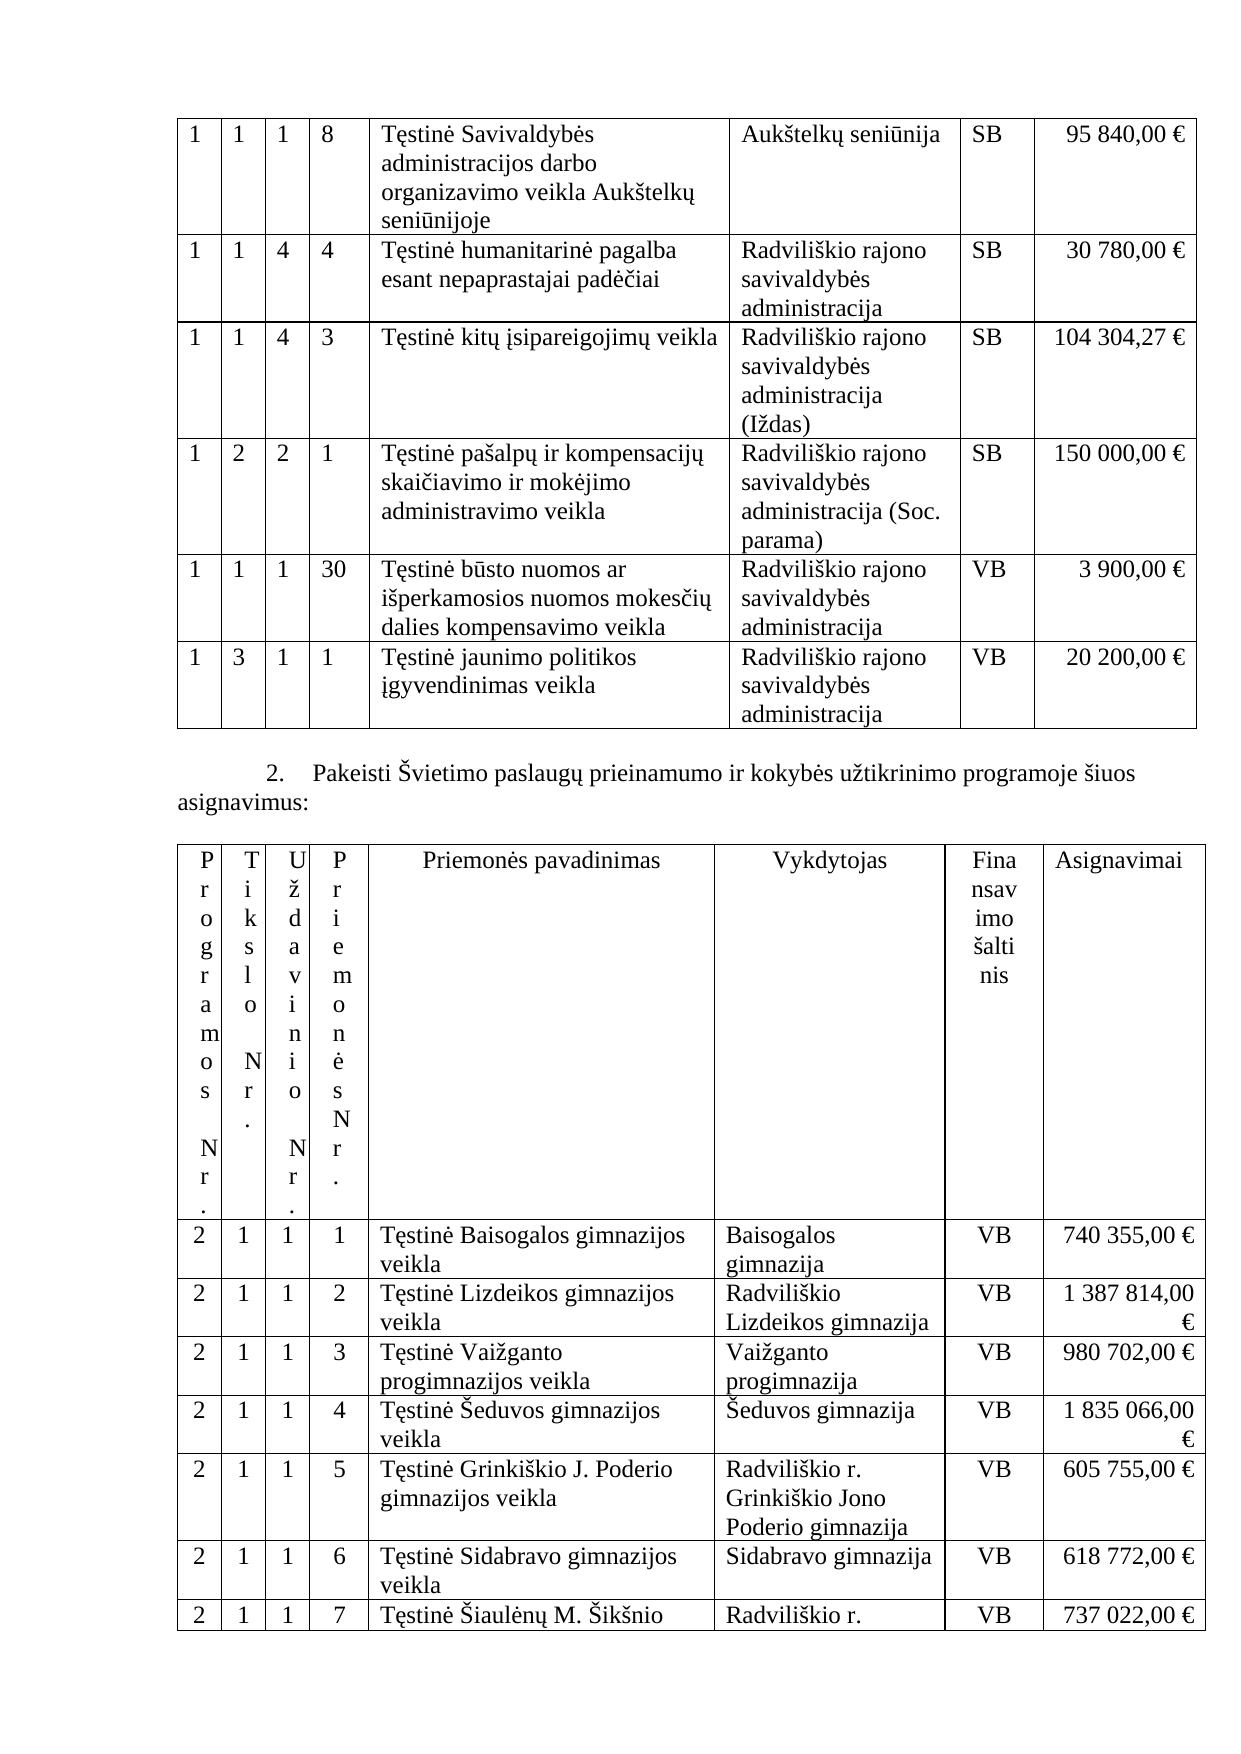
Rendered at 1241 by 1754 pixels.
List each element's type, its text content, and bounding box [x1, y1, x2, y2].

table_cell 2 [178, 1541, 221, 1599]
table_cell 740 355,00 € [1044, 1220, 1205, 1277]
table_cell 5 [310, 1454, 368, 1540]
table_cell 1 [310, 1220, 368, 1277]
table_cell 8 [310, 119, 369, 234]
table_cell 2 [310, 1279, 368, 1336]
table_header Uždavinio Nr. [266, 845, 309, 1219]
table_cell 1 [266, 555, 309, 641]
table_cell Tęstinė pašalpų ir kompensacijų skaičiavimo ir mokėjimo administravimo veikla [370, 439, 729, 553]
table_cell 2 [178, 1396, 221, 1453]
table_cell Tęstinė humanitarinė pagalba esant nepaprastajai padėčiai [370, 235, 729, 321]
table_cell 1 [310, 642, 369, 728]
table_cell 1 [222, 1279, 265, 1336]
table_cell 2 [178, 1279, 221, 1336]
table_cell 1 [266, 1337, 309, 1394]
table_cell Radviliškio Lizdeikos gimnazija [715, 1279, 944, 1336]
table_cell 95 840,00 € [1035, 119, 1196, 234]
table_cell 2 [222, 439, 265, 553]
table_cell 3 [310, 323, 369, 437]
table_cell 618 772,00 € [1044, 1541, 1205, 1599]
table_cell 3 900,00 € [1035, 555, 1196, 641]
table_cell 1 [266, 642, 309, 728]
table_cell SB [961, 119, 1034, 234]
table_cell Tęstinė kitų įsipareigojimų veikla [370, 323, 729, 437]
table_cell 2 [266, 439, 309, 553]
table_cell 30 780,00 € [1035, 235, 1196, 321]
table_cell 20 200,00 € [1035, 642, 1196, 728]
table_cell 1 [222, 119, 265, 234]
table_cell 1 [266, 1541, 309, 1599]
table_cell 2 [178, 1454, 221, 1540]
table_cell 2 [178, 1220, 221, 1277]
table_cell 1 [266, 1279, 309, 1336]
table_cell SB [961, 235, 1034, 321]
table_cell 1 [222, 323, 265, 437]
text 2. Pakeisti Švietimo paslaugų prieinamumo ir kokybės užtikrinimo programoje šiuos asignavimus: [177, 758, 1181, 815]
table_cell 2 [178, 1600, 221, 1630]
table_cell 1 [178, 119, 221, 234]
table_cell SB [961, 323, 1034, 437]
table_cell 7 [310, 1600, 368, 1630]
table_cell Tęstinė Grinkiškio J. Poderio gimnazijos veikla [369, 1454, 714, 1540]
table_header Asignavimai [1044, 845, 1205, 1219]
table_cell Radviliškio rajono savivaldybės administracija [730, 642, 960, 728]
table_cell Šeduvos gimnazija [715, 1396, 944, 1453]
table_cell Tęstinė Šeduvos gimnazijos veikla [369, 1396, 714, 1453]
table_cell VB [946, 1600, 1043, 1630]
table_cell 4 [310, 1396, 368, 1453]
table_header Priemonės Nr. [310, 845, 368, 1219]
table_cell 4 [266, 235, 309, 321]
table_cell 1 [178, 323, 221, 437]
table_cell 1 [222, 1220, 265, 1277]
table_cell 1 387 814,00 € [1044, 1279, 1205, 1336]
table_cell VB [946, 1454, 1043, 1540]
table_cell 150 000,00 € [1035, 439, 1196, 553]
table_cell 3 [310, 1337, 368, 1394]
table_cell Radviliškio r. Grinkiškio Jono Poderio gimnazija [715, 1454, 944, 1540]
table_cell Tęstinė Savivaldybės administracijos darbo organizavimo veikla Aukštelkų seniūnijoje [370, 119, 729, 234]
table_cell 1 [266, 119, 309, 234]
table_cell 4 [266, 323, 309, 437]
table_header Priemonės pavadinimas [369, 845, 714, 1219]
table_cell 1 [222, 1541, 265, 1599]
table_cell 2 [178, 1337, 221, 1394]
table_cell 605 755,00 € [1044, 1454, 1205, 1540]
table_cell Radviliškio r. [715, 1600, 944, 1630]
table_cell Radviliškio rajono savivaldybės administracija (Iždas) [730, 323, 960, 437]
table_cell VB [946, 1337, 1043, 1394]
table_cell VB [946, 1279, 1043, 1336]
table_cell 1 [222, 1454, 265, 1540]
table_cell 1 [178, 439, 221, 553]
table_cell 1 [266, 1600, 309, 1630]
table_cell 1 [222, 1337, 265, 1394]
table_cell VB [946, 1396, 1043, 1453]
table_cell 1 [178, 642, 221, 728]
table_header Programos Nr. [178, 845, 221, 1219]
table_cell 737 022,00 € [1044, 1600, 1205, 1630]
table_cell Tęstinė Šiaulėnų M. Šikšnio [369, 1600, 714, 1630]
table_cell Radviliškio rajono savivaldybės administracija [730, 555, 960, 641]
table_cell 1 [266, 1220, 309, 1277]
table_cell Tęstinė Sidabravo gimnazijos veikla [369, 1541, 714, 1599]
table_cell 1 [178, 555, 221, 641]
table_cell Tęstinė Lizdeikos gimnazijos veikla [369, 1279, 714, 1336]
table_cell Tęstinė jaunimo politikos įgyvendinimas veikla [370, 642, 729, 728]
table_cell SB [961, 439, 1034, 553]
table_cell VB [961, 555, 1034, 641]
table_cell Sidabravo gimnazija [715, 1541, 944, 1599]
table_cell VB [946, 1220, 1043, 1277]
table_cell Tęstinė Vaižganto progimnazijos veikla [369, 1337, 714, 1394]
table_header Finansavimo šaltinis [946, 845, 1043, 1219]
table_cell 1 [222, 1396, 265, 1453]
table_cell 1 [266, 1396, 309, 1453]
table_cell Radviliškio rajono savivaldybės administracija [730, 235, 960, 321]
table_cell Baisogalos gimnazija [715, 1220, 944, 1277]
table_cell 980 702,00 € [1044, 1337, 1205, 1394]
table_cell VB [946, 1541, 1043, 1599]
table_cell VB [961, 642, 1034, 728]
table_cell Tęstinė Baisogalos gimnazijos veikla [369, 1220, 714, 1277]
table_cell Radviliškio rajono savivaldybės administracija (Soc. parama) [730, 439, 960, 553]
table_cell 3 [222, 642, 265, 728]
table_cell 1 [310, 439, 369, 553]
table_cell 30 [310, 555, 369, 641]
table_header Vykdytojas [715, 845, 944, 1219]
table_cell Aukštelkų seniūnija [730, 119, 960, 234]
table_cell 6 [310, 1541, 368, 1599]
table_header Tikslo Nr. [222, 845, 265, 1219]
table_cell 104 304,27 € [1035, 323, 1196, 437]
table_cell 1 [222, 555, 265, 641]
table_cell 1 [222, 1600, 265, 1630]
table_cell 4 [310, 235, 369, 321]
table_cell 1 [266, 1454, 309, 1540]
table_cell Tęstinė būsto nuomos ar išperkamosios nuomos mokesčių dalies kompensavimo veikla [370, 555, 729, 641]
table_cell 1 [178, 235, 221, 321]
table_cell 1 835 066,00 € [1044, 1396, 1205, 1453]
table_cell 1 [222, 235, 265, 321]
table_cell Vaižganto progimnazija [715, 1337, 944, 1394]
